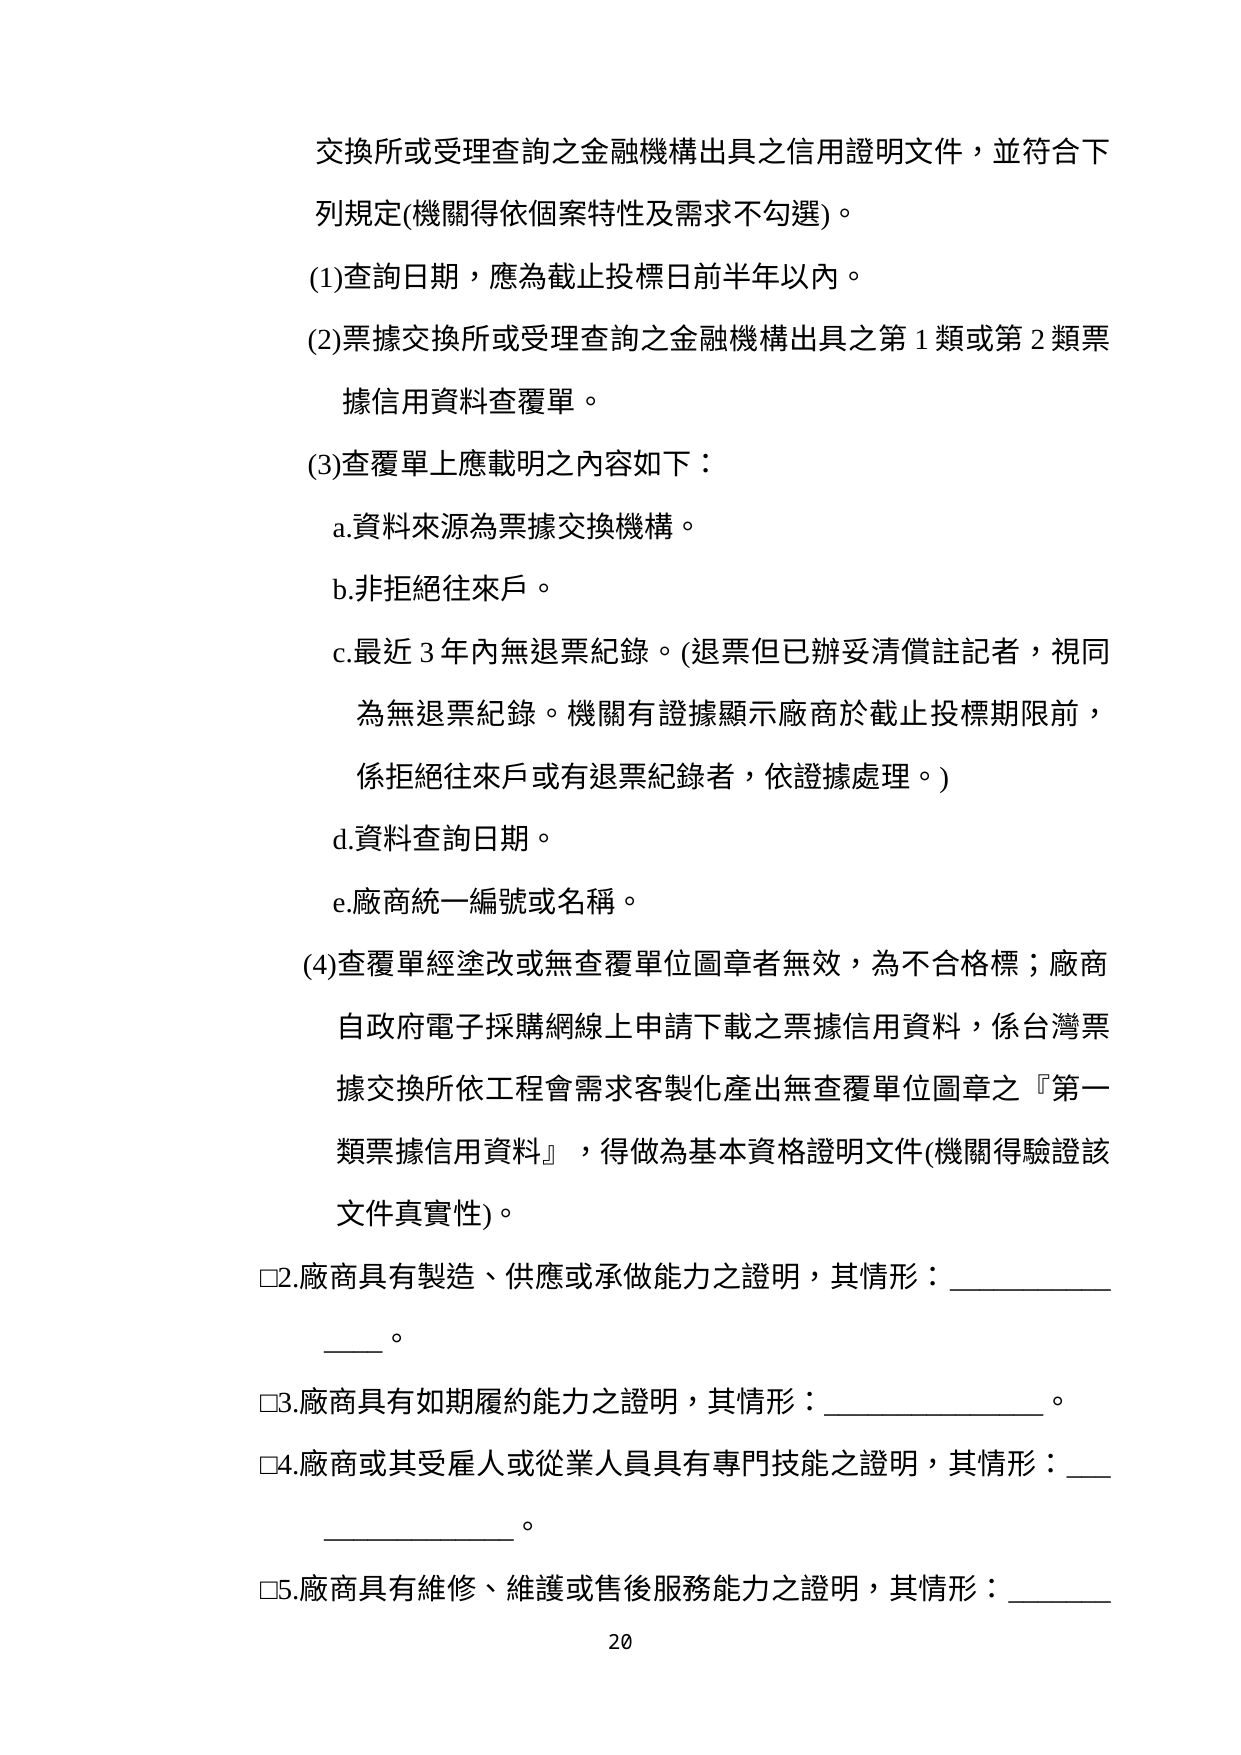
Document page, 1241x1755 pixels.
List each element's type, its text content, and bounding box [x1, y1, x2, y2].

text a.資料來源為票據交換機構。 [332, 483, 1110, 545]
text □3.廠商具有如期履約能力之證明，其情形：_______________。 [260, 1358, 1110, 1420]
text d.資料查詢日期。 [332, 795, 1110, 858]
text 交換所或受理查詢之金融機構出具之信用證明文件，並符合下列規定(機關得依個案特性及需求不勾選)。 [262, 108, 1110, 233]
text □5.廠商具有維修、維護或售後服務能力之證明，其情形：_______ [260, 1545, 1110, 1608]
text □2.廠商具有製造、供應或承做能力之證明，其情形：_______________。 [260, 1233, 1110, 1358]
text (1)查詢日期，應為截止投標日前半年以內。 [280, 233, 1110, 295]
text (3)查覆單上應載明之內容如下： [307, 420, 1110, 483]
text (2)票據交換所或受理查詢之金融機構出具之第1類或第2類票據信用資料查覆單。 [307, 295, 1110, 420]
text □4.廠商或其受雇人或從業人員具有專門技能之證明，其情形：________________。 [260, 1420, 1110, 1545]
text (4)查覆單經塗改或無查覆單位圖章者無效，為不合格標；廠商自政府電子採購網線上申請下載之票據信用資料，係台灣票據交換所依工程會需求客製化產出無查覆單位圖章之『第一類票據信用資料』，得做為基本資格證明文件(機關得驗證該文件真實性)。 [303, 920, 1110, 1233]
text c.最近3年內無退票紀錄。(退票但已辦妥清償註記者，視同為無退票紀錄。機關有證據顯示廠商於截止投標期限前，係拒絕往來戶或有退票紀錄者，依證據處理。) [332, 608, 1110, 795]
text b.非拒絕往來戶。 [332, 545, 1110, 608]
text e.廠商統一編號或名稱。 [332, 858, 1110, 920]
